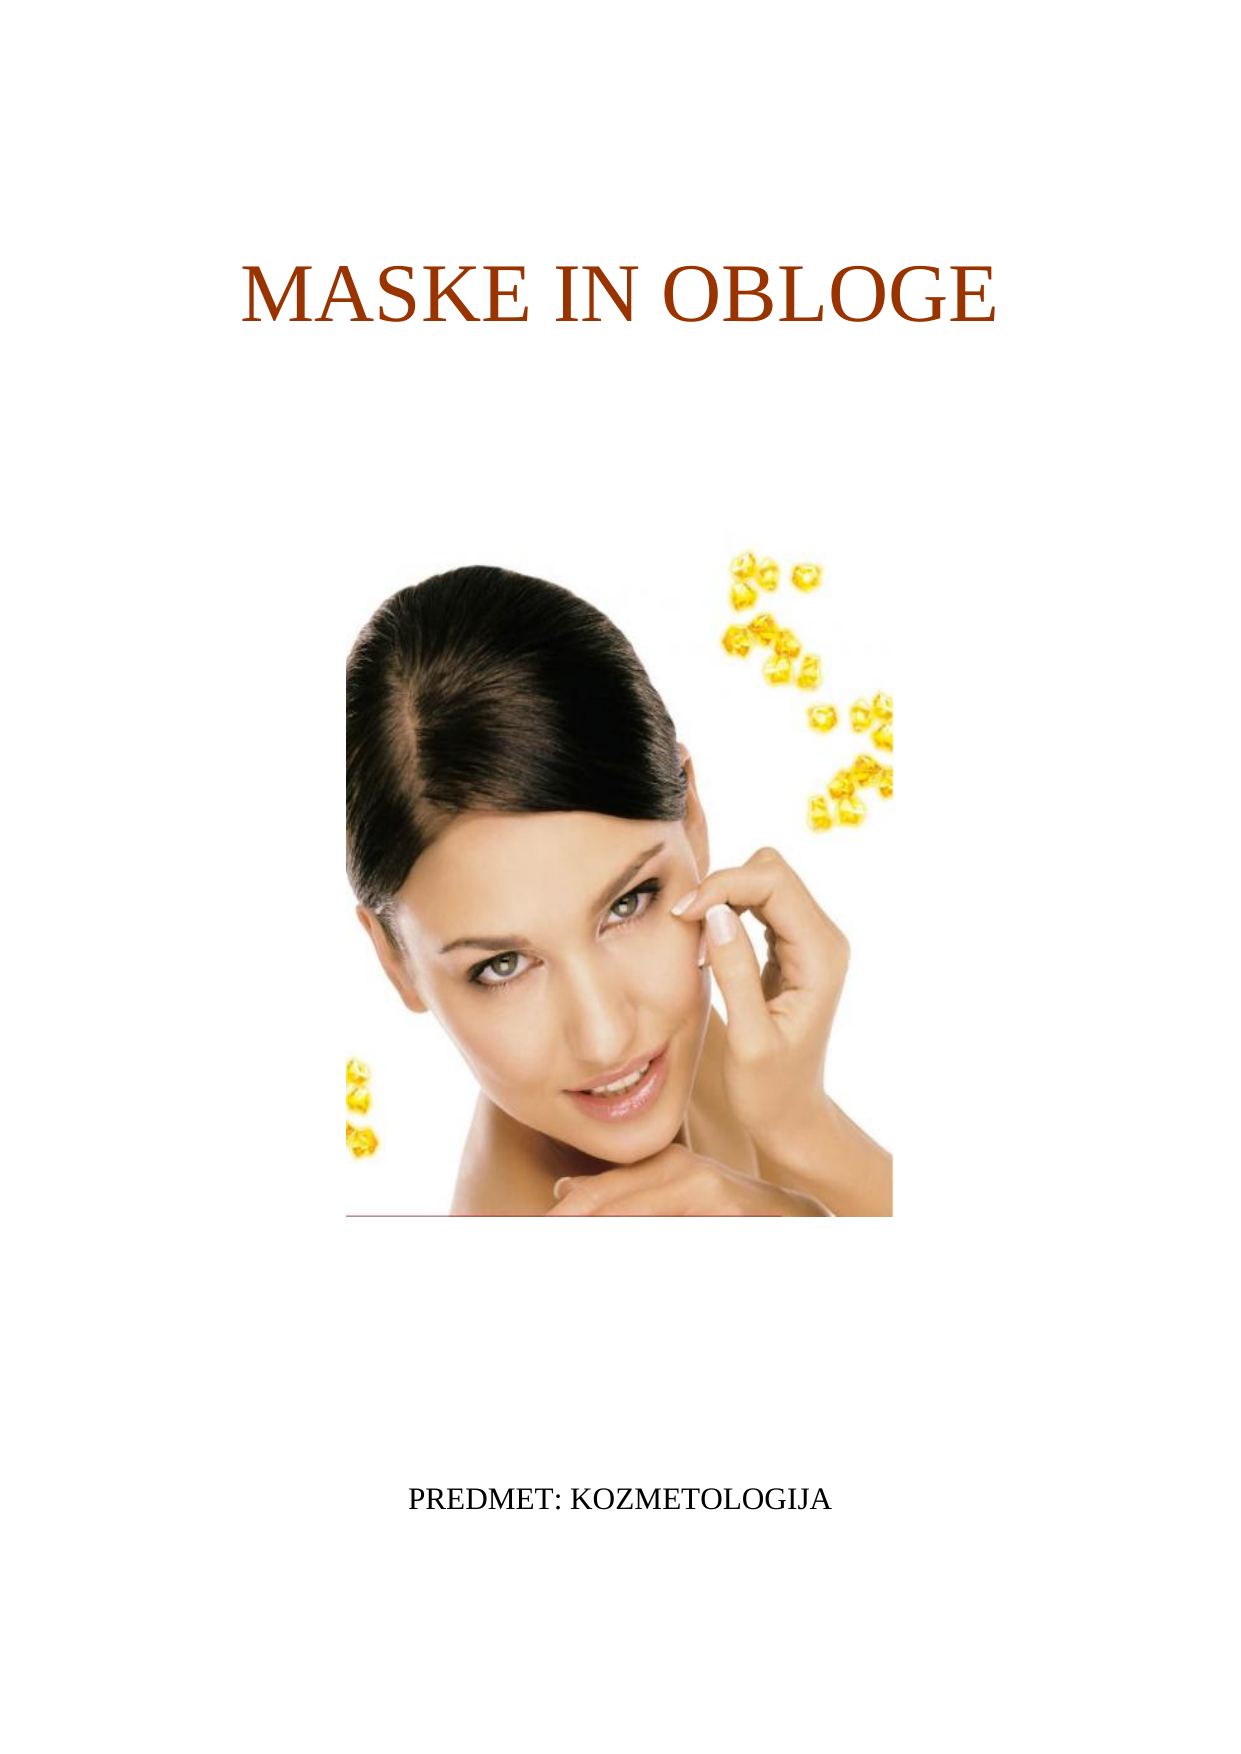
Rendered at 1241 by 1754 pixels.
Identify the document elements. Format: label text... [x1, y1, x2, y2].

text MASKE IN OBLOGE [148, 243, 1093, 339]
text PREDMET: KOZMETOLOGIJA [148, 1481, 1093, 1516]
picture [346, 530, 894, 1217]
